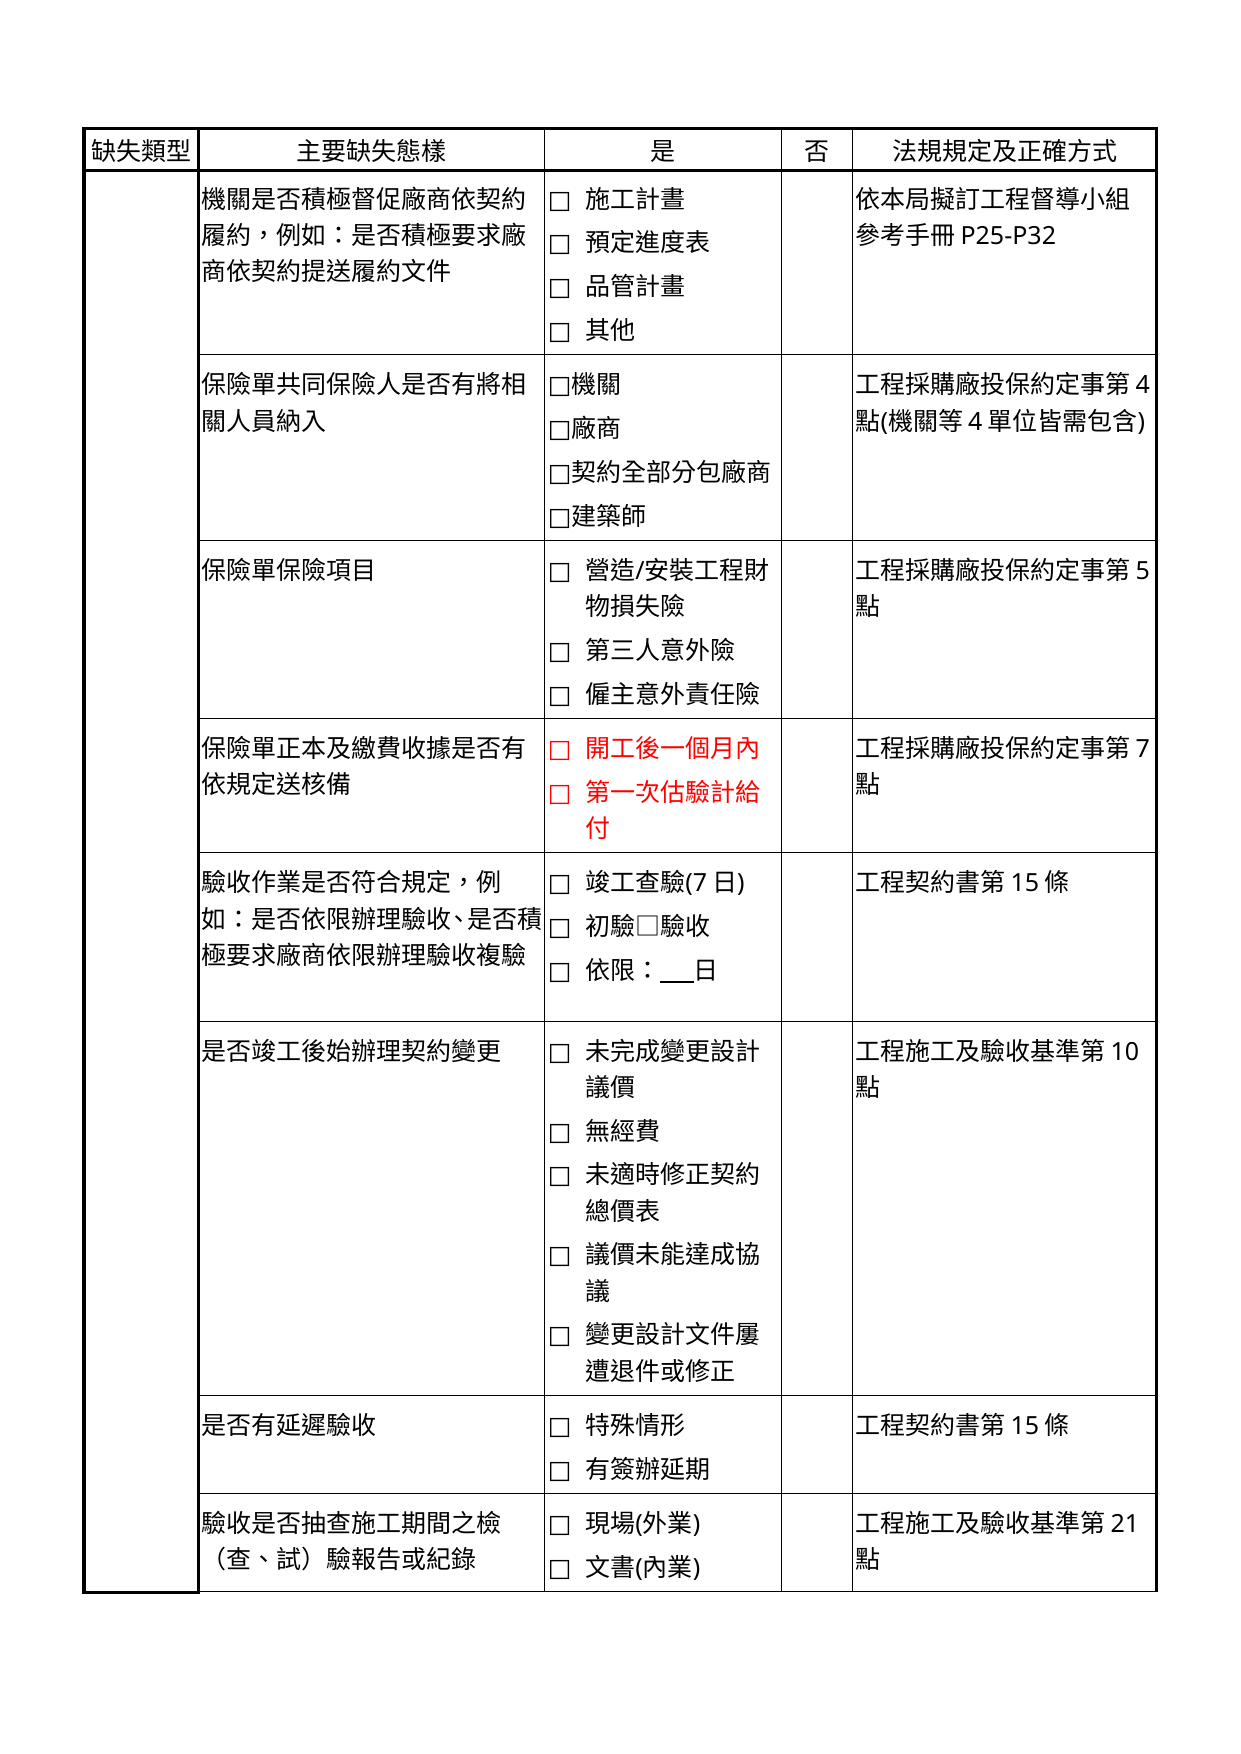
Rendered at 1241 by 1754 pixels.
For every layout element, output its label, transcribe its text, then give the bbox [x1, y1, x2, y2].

table_cell 依本局擬訂工程督導小組參考手冊P25-P32 [853, 172, 1155, 354]
table_cell [782, 1396, 852, 1493]
table_cell 工程契約書第15條 [853, 853, 1155, 1021]
table_cell 未完成變更設計議價 無經費 未適時修正契約總價表 議價未能達成協議 變更設計文件屢遭退件或修正 [545, 1022, 781, 1395]
table_header 缺失類型 [86, 130, 197, 168]
table_cell 保險單正本及繳費收據是否有依規定送核備 [200, 719, 544, 852]
table_header 否 [782, 130, 852, 168]
table_cell 工程施工及驗收基準第21點 [853, 1494, 1155, 1591]
table_cell 開工後一個月內 第一次估驗計給付 [545, 719, 781, 852]
table_cell 施工計晝 預定進度表 品管計畫 其他 [545, 172, 781, 354]
table_header 法規規定及正確方式 [853, 130, 1155, 168]
table_cell [86, 172, 197, 1591]
table_cell 保險單共同保險人是否有將相關人員納入 [200, 355, 544, 540]
table_cell [782, 541, 852, 718]
table_header 主要缺失態樣 [200, 130, 544, 168]
table_cell 特殊情形 有簽辦延期 [545, 1396, 781, 1493]
table_cell 保險單保險項目 [200, 541, 544, 718]
table_cell 工程契約書第15條 [853, 1396, 1155, 1493]
table_cell 驗收作業是否符合規定，例如：是否依限辦理驗收、是否積極要求廠商依限辦理驗收複驗 [200, 853, 544, 1021]
table_cell [782, 1022, 852, 1395]
table_cell 竣工查驗(7日) 初驗□驗收 依限： 日 [545, 853, 781, 1021]
table_cell 是否竣工後始辦理契約變更 [200, 1022, 544, 1395]
table_cell [782, 1494, 852, 1591]
table_cell 工程採購廠投保約定事第4點(機關等4單位皆需包含) [853, 355, 1155, 540]
table_cell □機關 □廠商 □契約全部分包廠商 □建築師 [545, 355, 781, 540]
table_cell 現場(外業) 文書(內業) [545, 1494, 781, 1591]
table_cell [782, 853, 852, 1021]
table_cell 工程採購廠投保約定事第7點 [853, 719, 1155, 852]
table_cell [782, 355, 852, 540]
table_cell 營造/安裝工程財物損失險 第三人意外險 僱主意外責任險 [545, 541, 781, 718]
table_header 是 [545, 130, 781, 168]
table_cell [782, 719, 852, 852]
table_cell 工程施工及驗收基準第10點 [853, 1022, 1155, 1395]
table_cell 機關是否積極督促廠商依契約履約，例如：是否積極要求廠商依契約提送履約文件 [200, 172, 544, 354]
table_cell 工程採購廠投保約定事第5點 [853, 541, 1155, 718]
table_cell 驗收是否抽查施工期間之檢（查、試）驗報告或紀錄 [200, 1494, 544, 1591]
table_cell [782, 172, 852, 354]
table_cell 是否有延遲驗收 [200, 1396, 544, 1493]
